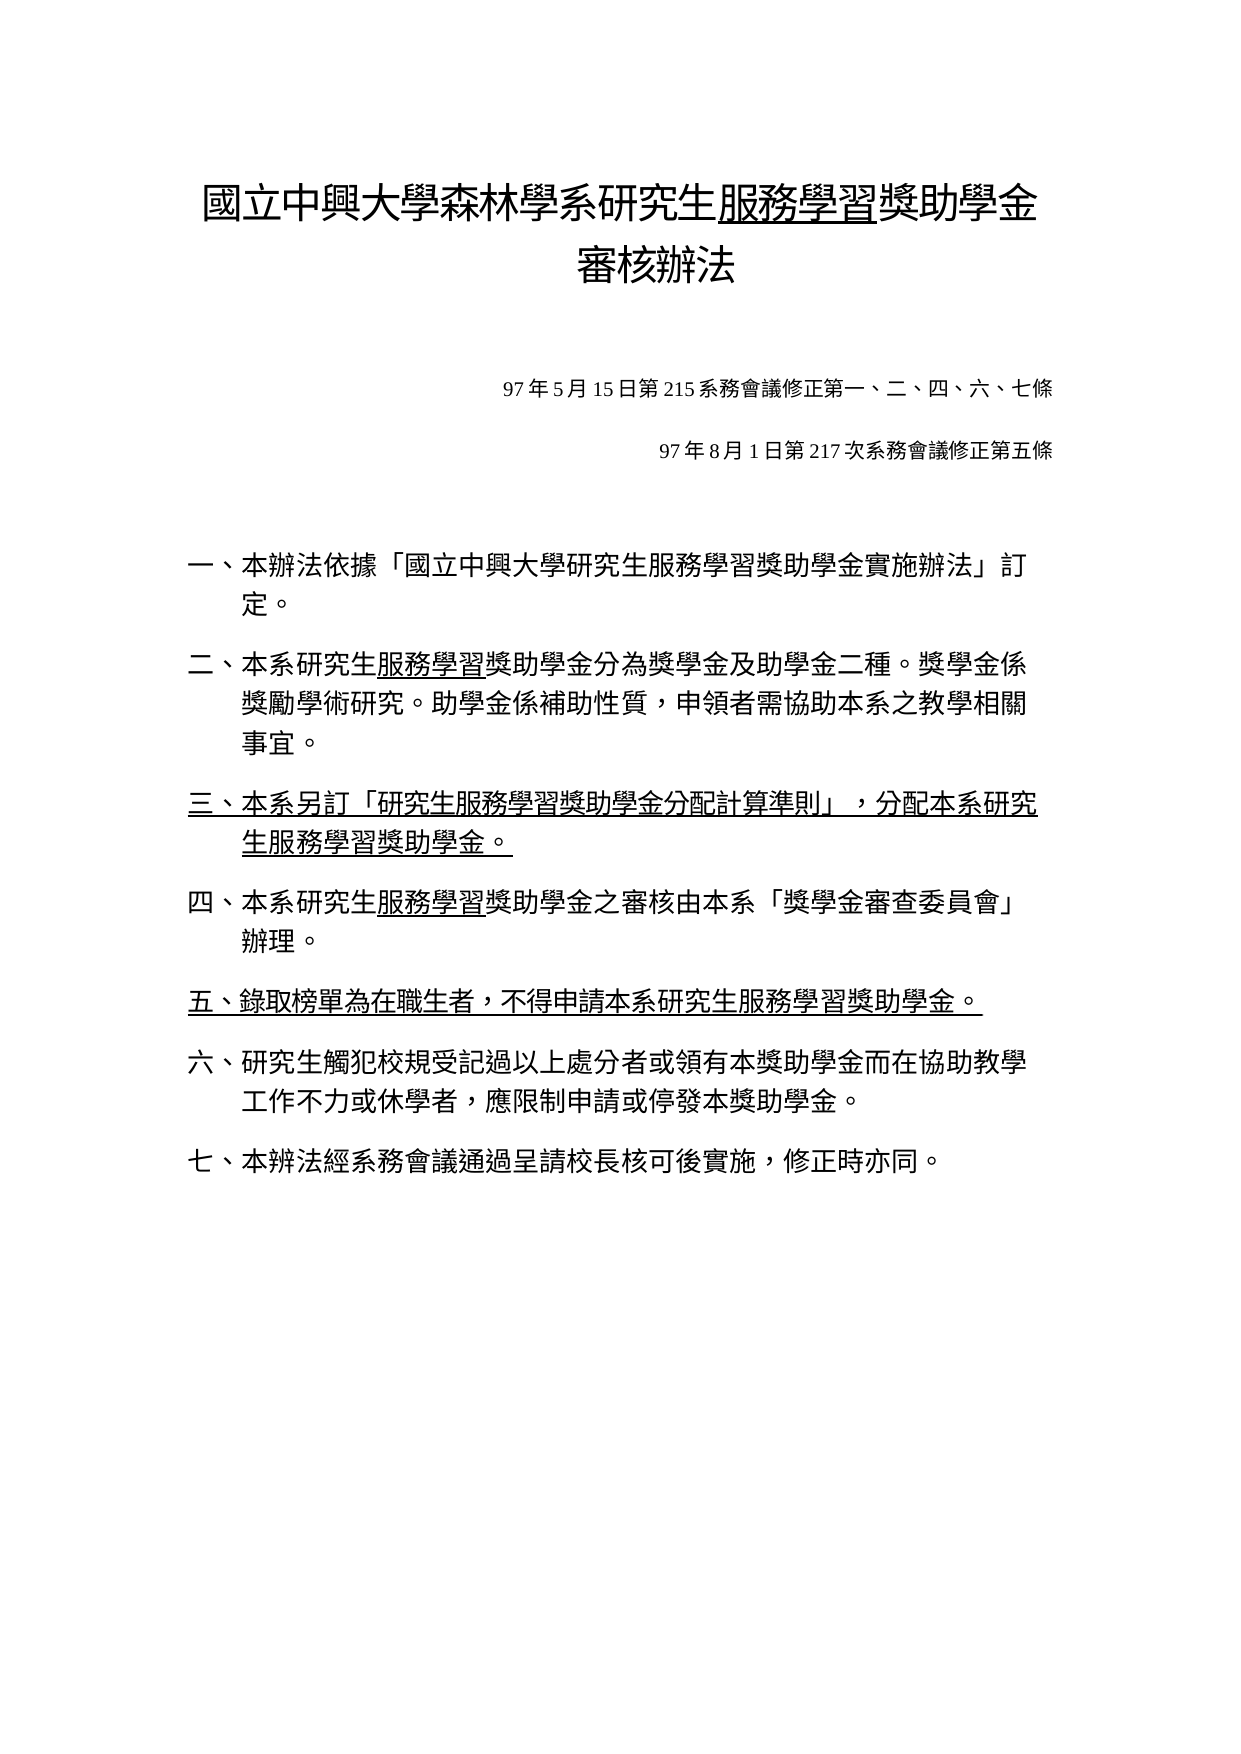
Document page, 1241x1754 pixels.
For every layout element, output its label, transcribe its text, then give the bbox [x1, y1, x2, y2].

text 六、研究生觸犯校規受記過以上處分者或領有本獎助學金而在協助教學工作不力或休學者，應限制申請或停發本獎助學金。 [187, 1041, 1053, 1119]
text 一、本辦法依據「國立中興大學研究生服務學習獎助學金實施辦法」訂定。 [187, 544, 1053, 622]
subtitle 國立中興大學森林學系研究生服務學習獎助學金審核辦法 [187, 158, 1053, 283]
text 四、本系研究生服務學習獎助學金之審核由本系「獎學金審查委員會」辦理。 [187, 881, 1053, 959]
text 三、本系另訂「研究生服務學習獎助學金分配計算準則」，分配本系研究生服務學習獎助學金。 [187, 782, 1053, 860]
text 97年8月1日第217次系務會議修正第五條 [323, 408, 1053, 471]
text 七、本辨法經系務會議通過呈請校長核可後實施，修正時亦同。 [187, 1140, 1053, 1179]
text 五、錄取榜單為在職生者，不得申請本系研究生服務學習獎助學金。 [187, 980, 1053, 1020]
text 二、本系研究生服務學習獎助學金分為獎學金及助學金二種。獎學金係獎勵學術研究。助學金係補助性質，申領者需協助本系之教學相關事宜。 [187, 643, 1053, 761]
text 97年5月15日第215系務會議修正第一、二、四、六、七條 [323, 346, 1053, 408]
